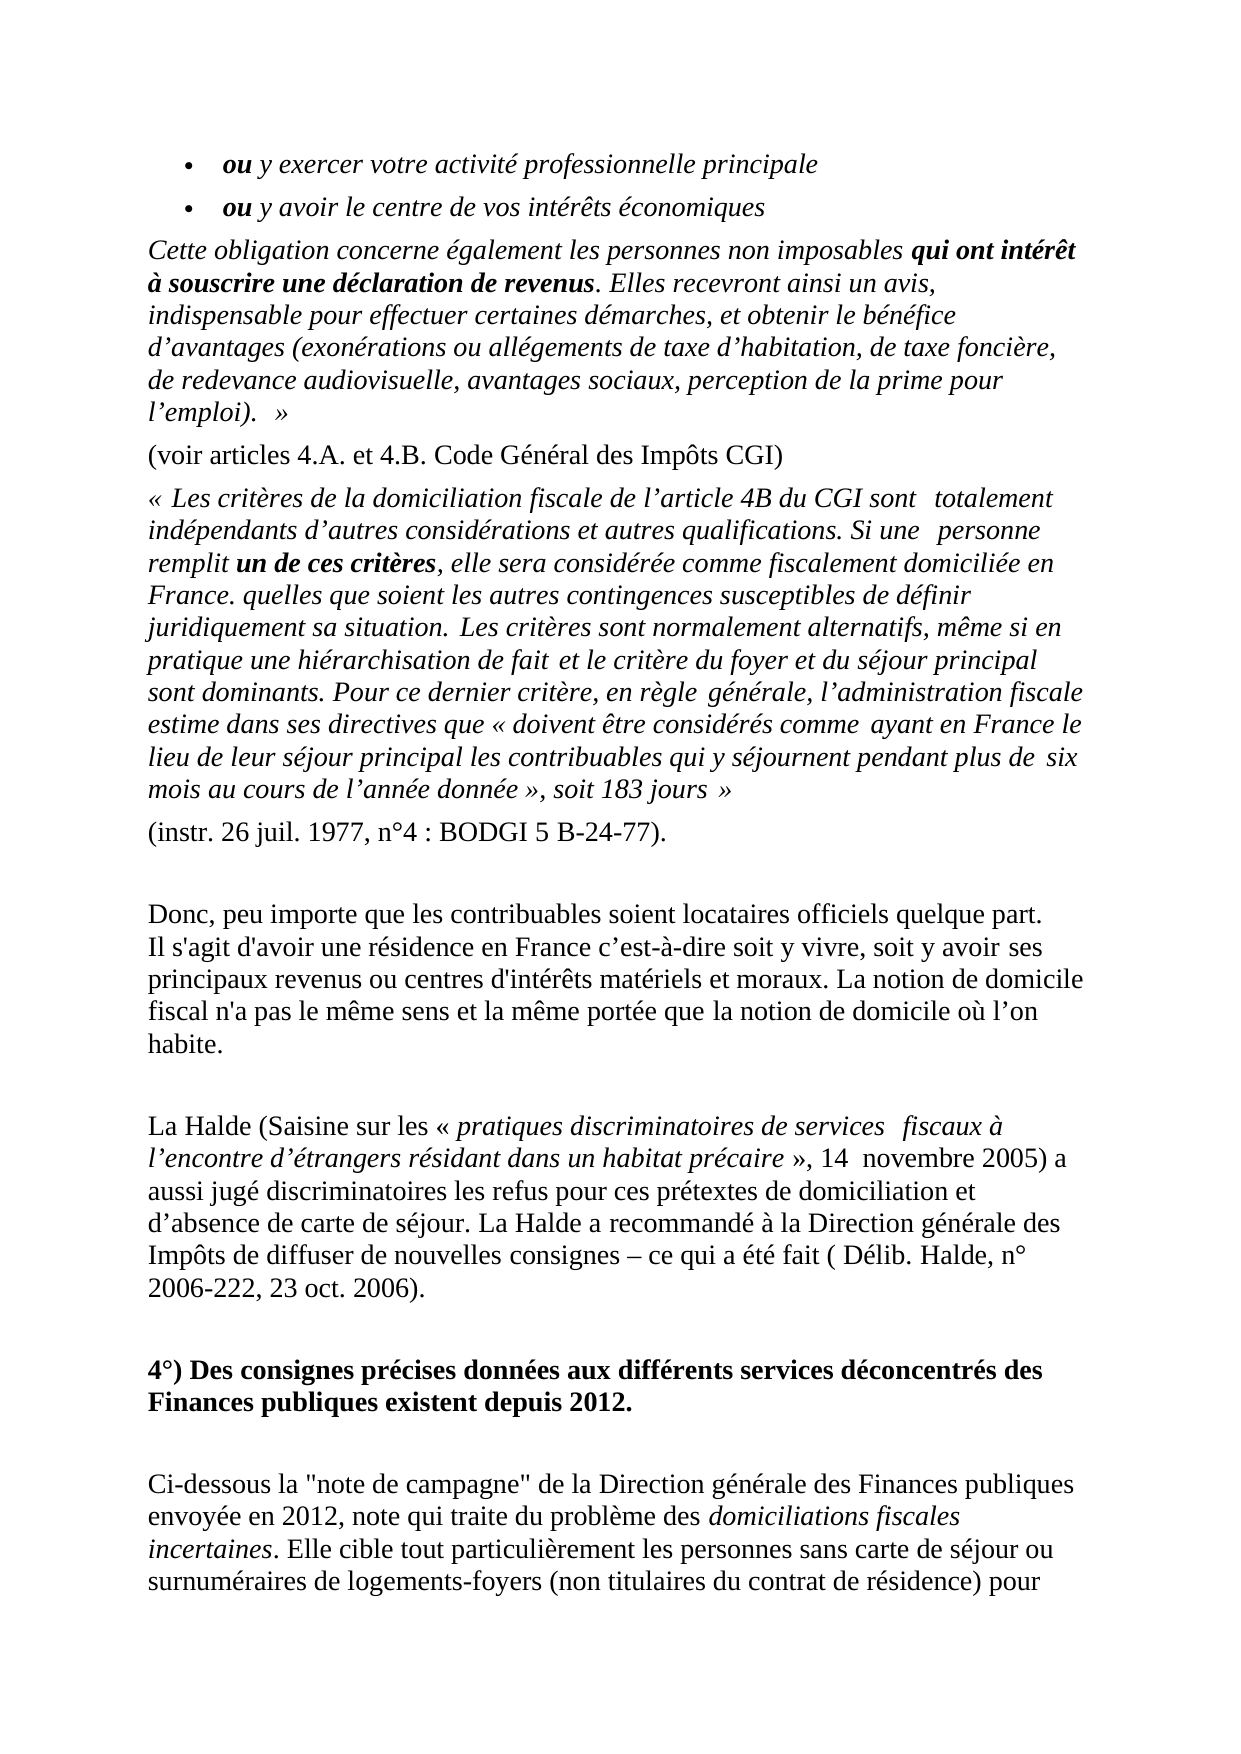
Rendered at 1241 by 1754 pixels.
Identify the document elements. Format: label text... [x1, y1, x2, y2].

text (voir articles 4.A. et 4.B. Code Général des Impôts CGI) [148, 438, 1093, 470]
list ou y exercer votre activité professionnelle principale [185, 148, 1093, 180]
text « Les critères de la domiciliation fiscale de l’article 4B du CGI sont totalement indépendants d’autres considérations et autres qualifications. Si une personne remplit un de ces critères, elle sera considérée comme fiscalement domiciliée en France. quelles que soient les autres contingences susceptibles de définir juridiquement sa situation. Les critères sont normalement alternatifs, même si en pratique une hiérarchisation de fait et le critère du foyer et du séjour principal sont dominants. Pour ce dernier critère, en règle générale, l’administration fiscale estime dans ses directives que « doivent être considérés comme ayant en France le lieu de leur séjour principal les contribuables qui y séjournent pendant plus de six mois au cours de l’année donnée », soit 183 jours » [148, 481, 1093, 805]
text Donc, peu importe que les contribuables soient locataires officiels quelque part. Il s'agit d'avoir une résidence en France c’est-à-dire soit y vivre, soit y avoir ses principaux revenus ou centres d'intérêts matériels et moraux. La notion de domicile fiscal n'a pas le même sens et la même portée que la notion de domicile où l’on habite. [148, 897, 1093, 1059]
text (instr. 26 juil. 1977, n°4 : BODGI 5 B-24-77). [148, 815, 1093, 848]
list ou y avoir le centre de vos intérêts économiques [185, 190, 1093, 223]
text Cette obligation concerne également les personnes non imposables qui ont intérêt à souscrire une déclaration de revenus. Elles recevront ainsi un avis, indispensable pour effectuer certaines démarches, et obtenir le bénéfice d’avantages (exonérations ou allégements de taxe d’habitation, de taxe foncière, de redevance audiovisuelle, avantages sociaux, perception de la prime pour l’emploi). » [148, 233, 1093, 428]
text La Halde (Saisine sur les « pratiques discriminatoires de services fiscaux à l’encontre d’étrangers résidant dans un habitat précaire », 14 novembre 2005) a aussi jugé discriminatoires les refus pour ces prétextes de domiciliation et d’absence de carte de séjour. La Halde a recommandé à la Direction générale des Impôts de diffuser de nouvelles consignes – ce qui a été fait ( Délib. Halde, n° 2006-222, 23 oct. 2006). [148, 1109, 1093, 1303]
text 4°) Des consignes précises données aux différents services déconcentrés des Finances publiques existent depuis 2012. [148, 1353, 1093, 1417]
text Ci-dessous la "note de campagne" de la Direction générale des Finances publiques envoyée en 2012, note qui traite du problème des domiciliations fiscales incertaines. Elle cible tout particulièrement les personnes sans carte de séjour ou surnuméraires de logements-foyers (non titulaires du contrat de résidence) pour [148, 1467, 1093, 1597]
